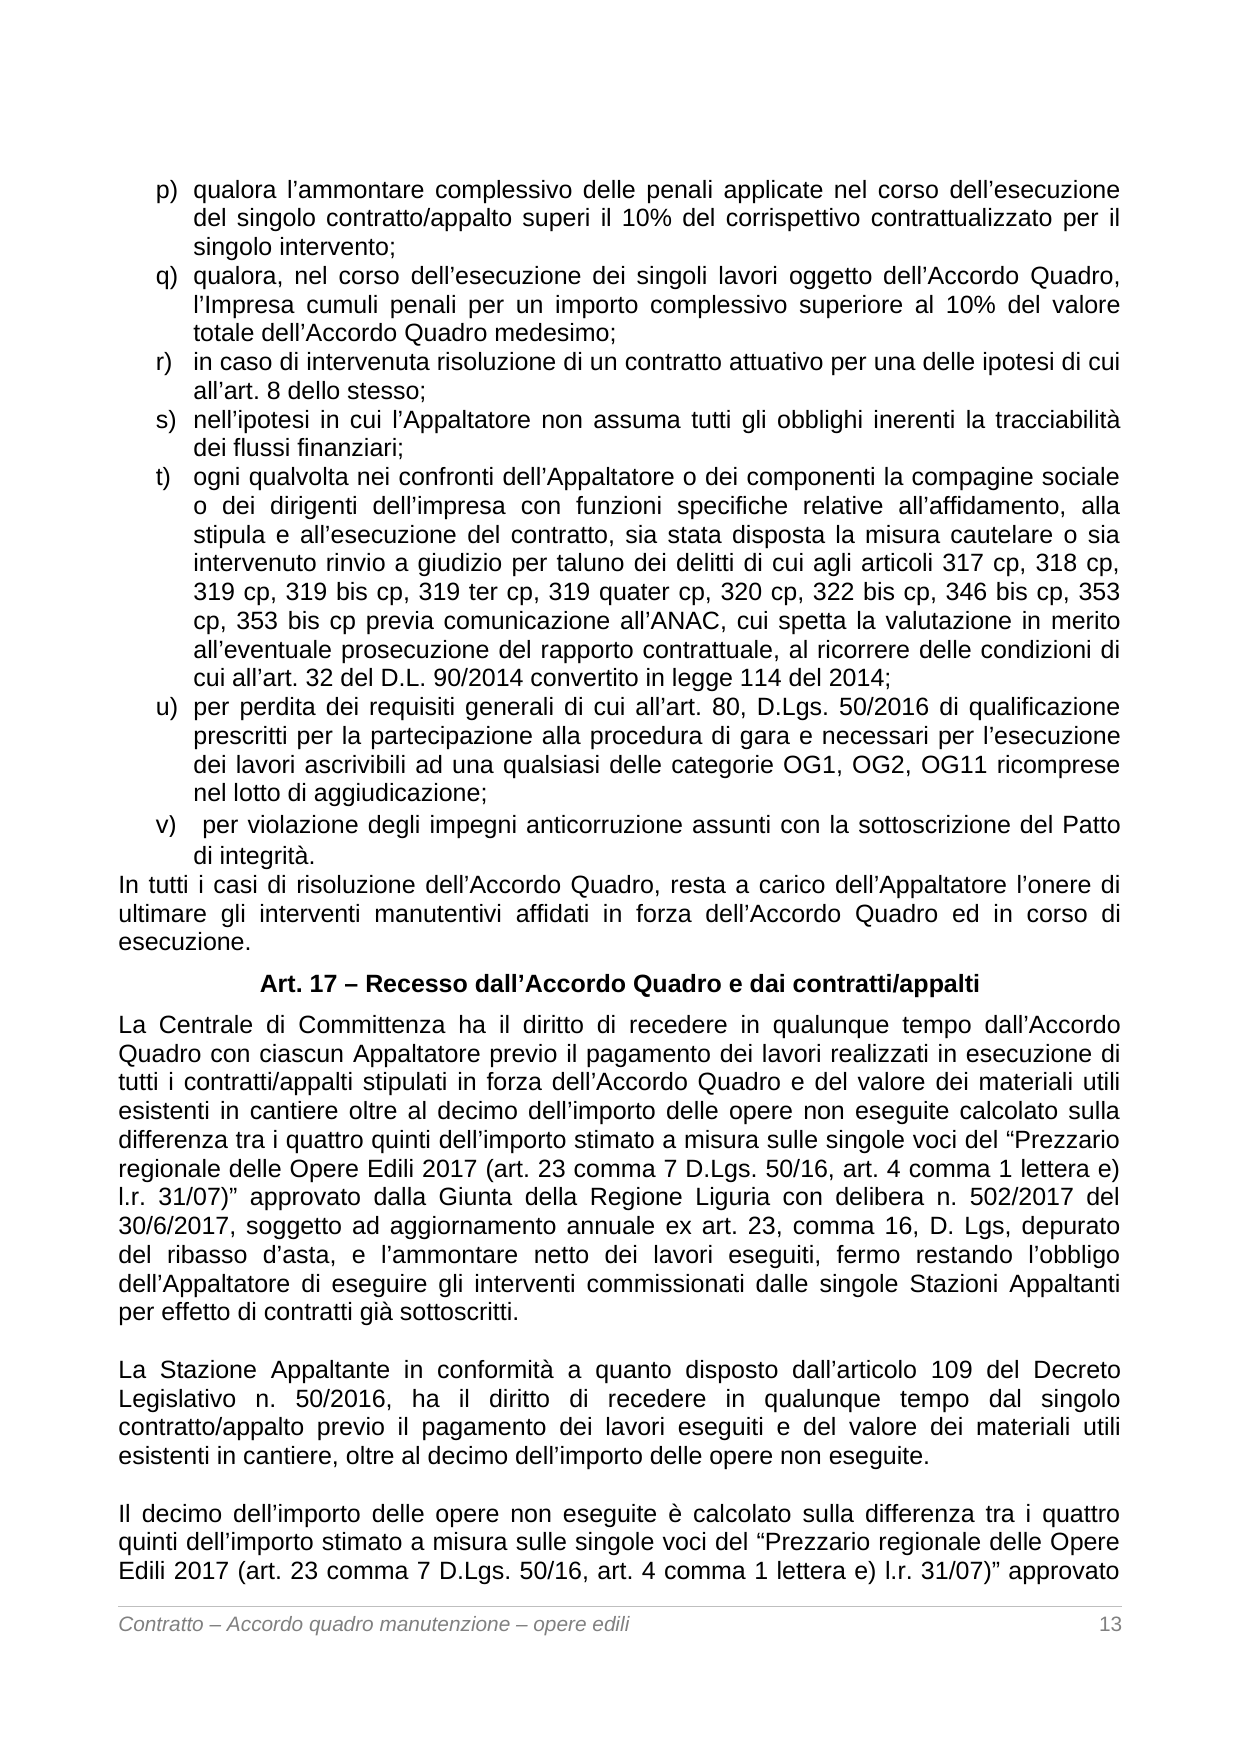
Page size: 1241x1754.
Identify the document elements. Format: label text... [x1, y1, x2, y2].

list ogni qualvolta nei confronti dell’Appaltatore o dei componenti la compagine sociale o dei dirigenti dell’impresa con funzioni specifiche relative all’affidamento, alla stipula e all’esecuzione del contratto, sia stata disposta la misura cautelare o sia intervenuto rinvio a giudizio per taluno dei delitti di cui agli articoli 317 cp, 318 cp, 319 cp, 319 bis cp, 319 ter cp, 319 quater cp, 320 cp, 322 bis cp, 346 bis cp, 353 cp, 353 bis cp previa comunicazione all’ANAC, cui spetta la valutazione in merito all’eventuale prosecuzione del rapporto contrattuale, al ricorrere delle condizioni di cui all’art. 32 del D.L. 90/2014 convertito in legge 114 del 2014; [156, 462, 1122, 692]
text La Centrale di Committenza ha il diritto di recedere in qualunque tempo dall’Accordo Quadro con ciascun Appaltatore previo il pagamento dei lavori realizzati in esecuzione di tutti i contratti/appalti stipulati in forza dell’Accordo Quadro e del valore dei materiali utili esistenti in cantiere oltre al decimo dell’importo delle opere non eseguite calcolato sulla differenza tra i quattro quinti dell’importo stimato a misura sulle singole voci del “Prezzario regionale delle Opere Edili 2017 (art. 23 comma 7 D.Lgs. 50/16, art. 4 comma 1 lettera e) l.r. 31/07)” approvato dalla Giunta della Regione Liguria con delibera n. 502/2017 del 30/6/2017, soggetto ad aggiornamento annuale ex art. 23, comma 16, D. Lgs, depurato del ribasso d’asta, e l’ammontare netto dei lavori eseguiti, fermo restando l’obbligo dell’Appaltatore di eseguire gli interventi commissionati dalle singole Stazioni Appaltanti per effetto di contratti già sottoscritti. [118, 1010, 1122, 1326]
text In tutti i casi di risoluzione dell’Accordo Quadro, resta a carico dell’Appaltatore l’onere di ultimare gli interventi manutentivi affidati in forza dell’Accordo Quadro ed in corso di esecuzione. [118, 870, 1122, 956]
list per violazione degli impegni anticorruzione assunti con la sottoscrizione del Patto di integrità. [156, 807, 1122, 870]
list nell’ipotesi in cui l’Appaltatore non assuma tutti gli obblighi inerenti la tracciabilità dei flussi finanziari; [156, 404, 1122, 462]
text La Stazione Appaltante in conformità a quanto disposto dall’articolo 109 del Decreto Legislativo n. 50/2016, ha il diritto di recedere in qualunque tempo dal singolo contratto/appalto previo il pagamento dei lavori eseguiti e del valore dei materiali utili esistenti in cantiere, oltre al decimo dell’importo delle opere non eseguite. [118, 1355, 1122, 1470]
list qualora, nel corso dell’esecuzione dei singoli lavori oggetto dell’Accordo Quadro, l’Impresa cumuli penali per un importo complessivo superiore al 10% del valore totale dell’Accordo Quadro medesimo; [156, 261, 1122, 347]
text Il decimo dell’importo delle opere non eseguite è calcolato sulla differenza tra i quattro quinti dell’importo stimato a misura sulle singole voci del “Prezzario regionale delle Opere Edili 2017 (art. 23 comma 7 D.Lgs. 50/16, art. 4 comma 1 lettera e) l.r. 31/07)” approvato [118, 1499, 1122, 1585]
list in caso di intervenuta risoluzione di un contratto attuativo per una delle ipotesi di cui all’art. 8 dello stesso; [156, 347, 1122, 404]
list per perdita dei requisiti generali di cui all’art. 80, D.Lgs. 50/2016 di qualificazione prescritti per la partecipazione alla procedura di gara e necessari per l’esecuzione dei lavori ascrivibili ad una qualsiasi delle categorie OG1, OG2, OG11 ricomprese nel lotto di aggiudicazione; [156, 692, 1122, 807]
list qualora l’ammontare complessivo delle penali applicate nel corso dell’esecuzione del singolo contratto/appalto superi il 10% del corrispettivo contrattualizzato per il singolo intervento; [156, 174, 1122, 261]
text Art. 17 – Recesso dall’Accordo Quadro e dai contratti/appalti [118, 969, 1122, 997]
